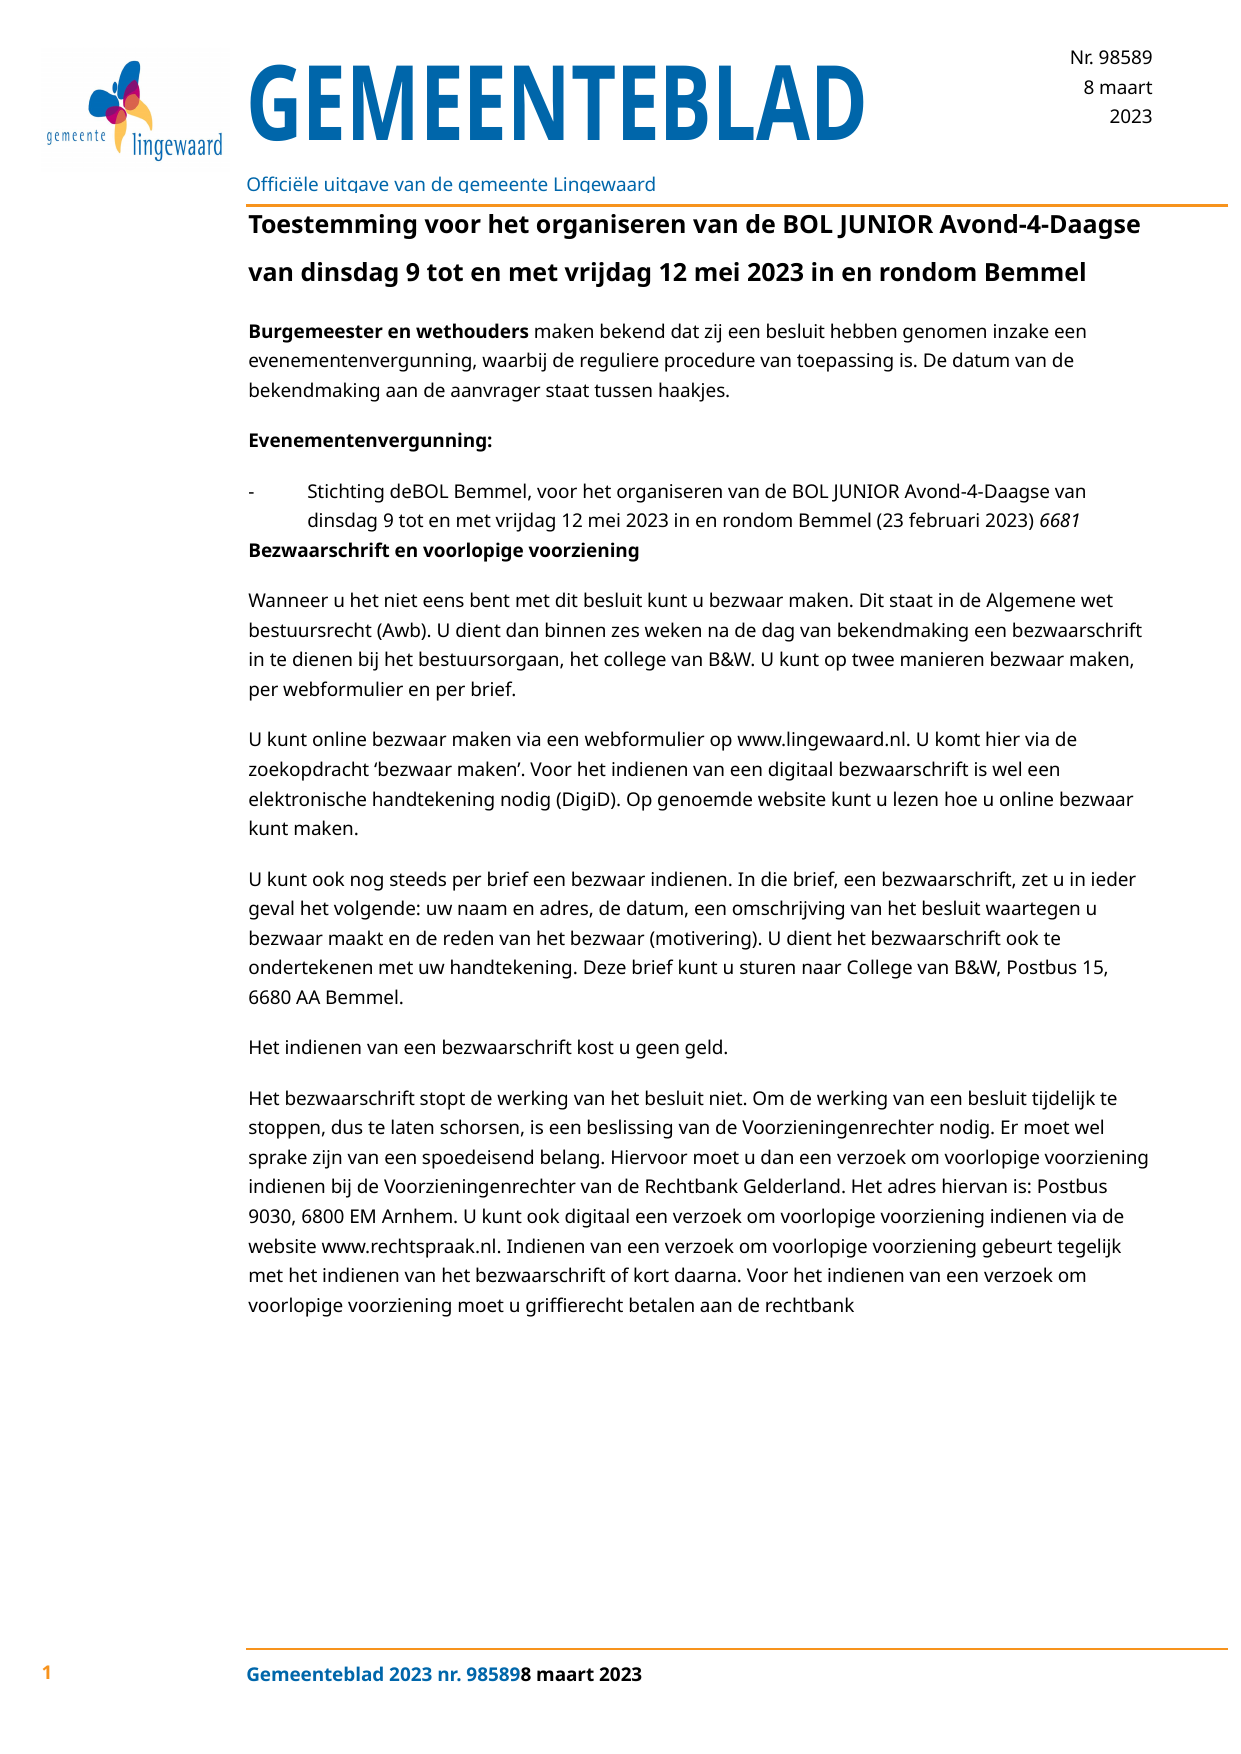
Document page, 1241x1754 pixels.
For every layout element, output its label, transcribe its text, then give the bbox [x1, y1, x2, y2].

text Burgemeester en wethouders maken bekend dat zij een besluit hebben genomen inzake een evenementenvergunning, waarbij de reguliere procedure van toepassing is. De datum van de bekendmaking aan de aanvrager staat tussen haakjes. [248, 318, 1152, 403]
text U kunt online bezwaar maken via een webformulier op www.lingewaard.nl. U komt hier via de zoekopdracht ‘bezwaar maken’. Voor het indienen van een digitaal bezwaarschrift is wel een elektronische handtekening nodig (DigiD). Op genoemde website kunt u lezen hoe u online bezwaar kunt maken. [248, 727, 1152, 841]
text Het bezwaarschrift stopt de werking van het besluit niet. Om de werking van een besluit tijdelijk te stoppen, dus te laten schorsen, is een beslissing van de Voorzieningenrechter nodig. Er moet wel sprake zijn van een spoedeisend belang. Hiervoor moet u dan een verzoek om voorlopige voorziening indienen bij de Voorzieningenrechter van de Rechtbank Gelderland. Het adres hiervan is: Postbus 9030, 6800 EM Arnhem. U kunt ook digitaal een verzoek om voorlopige voorziening indienen via de website www.rechtspraak.nl. Indienen van een verzoek om voorlopige voorziening gebeurt tegelijk met het indienen van het bezwaarschrift of kort daarna. Voor het indienen van een verzoek om voorlopige voorziening moet u griffierecht betalen aan de rechtbank [248, 1085, 1152, 1318]
picture [41, 47, 231, 172]
list Stichting deBOL Bemmel, voor het organiseren van de BOL JUNIOR Avond-4-Daagse van dinsdag 9 tot en met vrijdag 12 mei 2023 in en rondom Bemmel (23 februari 2023) 6681 [248, 478, 1152, 533]
text Toestemming voor het organiseren van de BOL JUNIOR Avond-4-Daagse van dinsdag 9 tot en met vrijdag 12 mei 2023 in en rondom Bemmel [248, 207, 1152, 288]
text Het indienen van een bezwaarschrift kost u geen geld. [248, 1034, 1152, 1060]
text Evenementenvergunning: [248, 427, 1152, 453]
text Bezwaarschrift en voorlopige voorziening [248, 537, 1152, 563]
text U kunt ook nog steeds per brief een bezwaar indienen. In die brief, een bezwaarschrift, zet u in ieder geval het volgende: uw naam en adres, de datum, een omschrijving van het besluit waartegen u bezwaar maakt en de reden van het bezwaar (motivering). U dient het bezwaarschrift ook te ondertekenen met uw handtekening. Deze brief kunt u sturen naar College van B&W, Postbus 15, 6680 AA Bemmel. [248, 866, 1152, 1010]
text Wanneer u het niet eens bent met dit besluit kunt u bezwaar maken. Dit staat in de Algemene wet bestuursrecht (Awb). U dient dan binnen zes weken na de dag van bekendmaking een bezwaarschrift in te dienen bij het bestuursorgaan, het college van B&W. U kunt op twee manieren bezwaar maken, per webformulier en per brief. [248, 587, 1152, 702]
